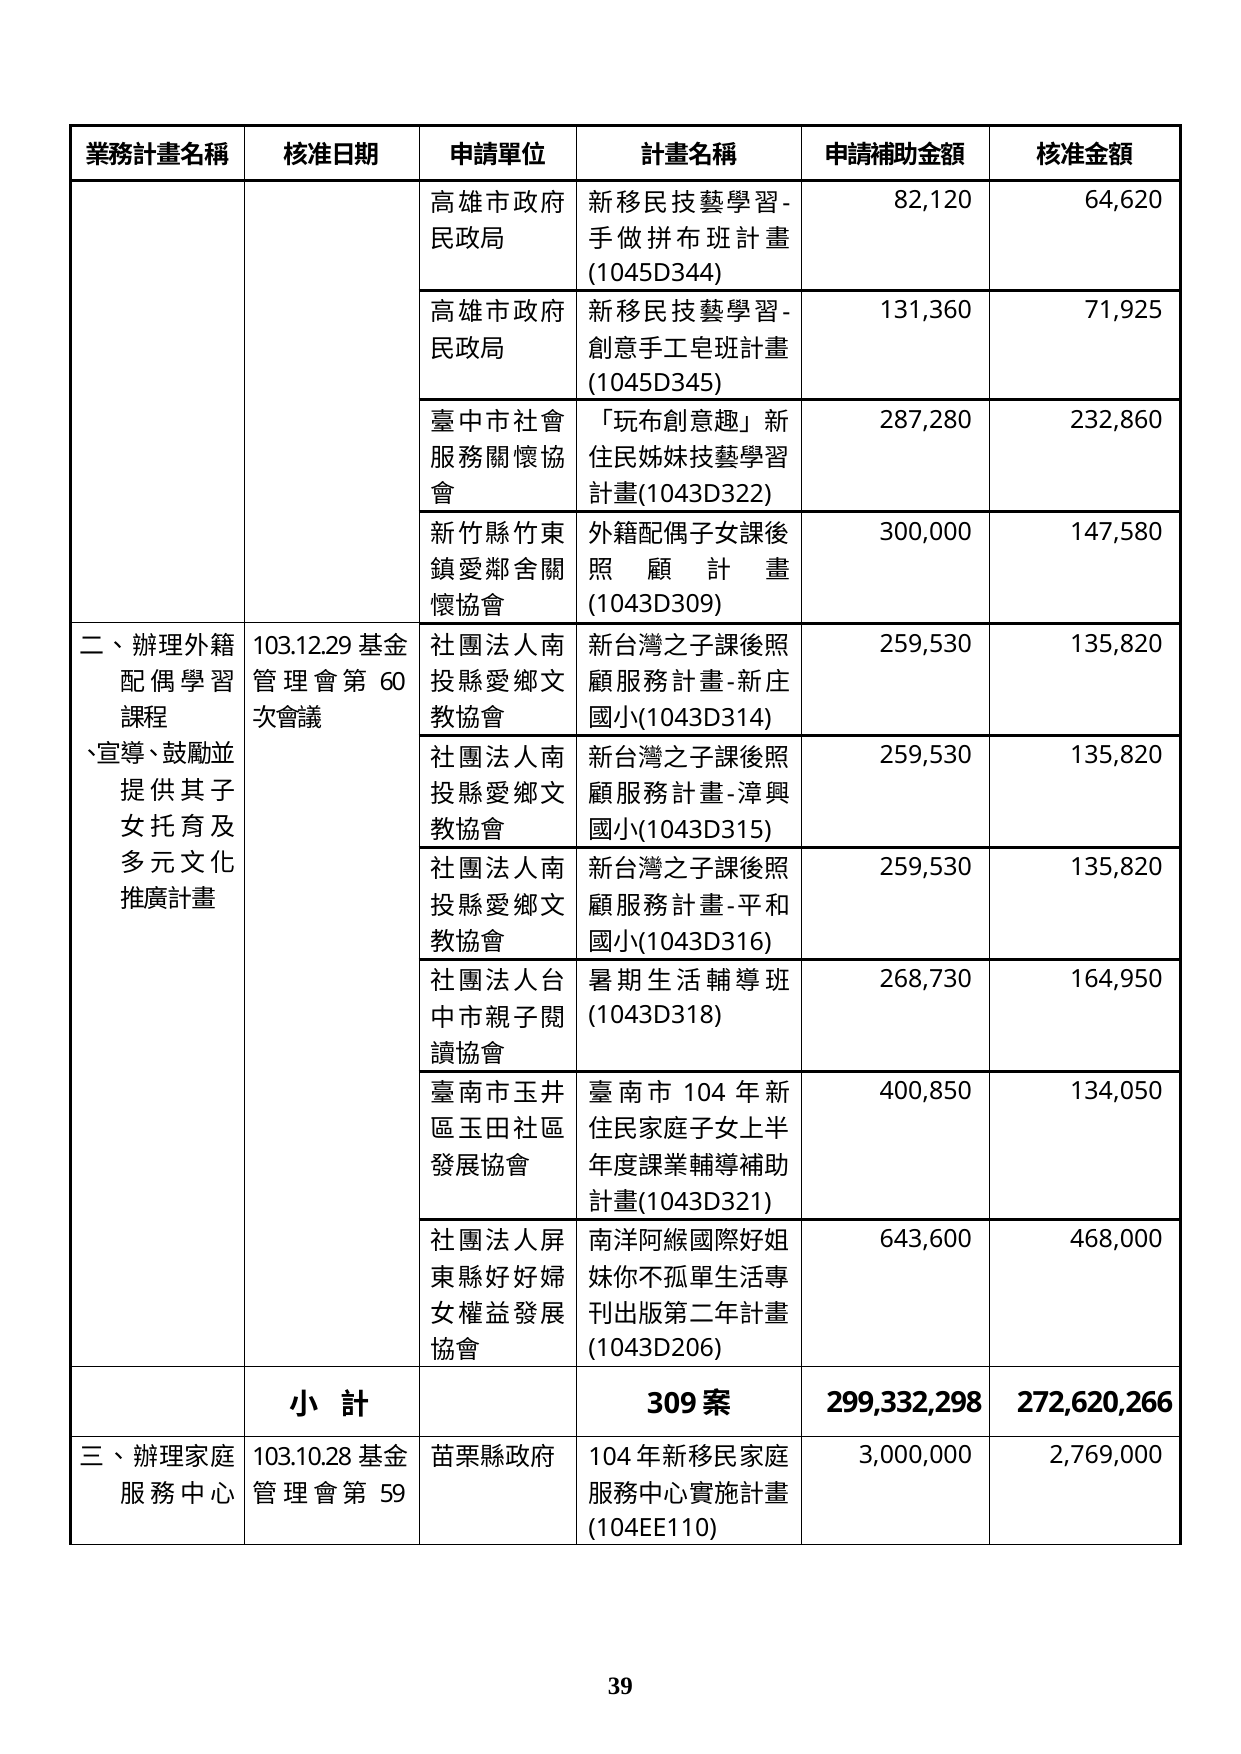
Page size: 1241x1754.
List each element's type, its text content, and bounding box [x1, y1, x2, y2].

table_cell 新移民技藝學習-手做拼布班計畫(1045D344) [577, 182, 801, 289]
table_cell 287,280 [802, 401, 989, 510]
table_cell 新台灣之子課後照顧服務計畫-新庄國小(1043D314) [577, 625, 801, 734]
table_cell 64,620 [990, 182, 1179, 289]
table_cell 468,000 [990, 1221, 1179, 1366]
table_cell 社團法人屏東縣好好婦女權益發展協會 [420, 1221, 576, 1366]
table_cell 103.12.29基金管理會第60次會議 [245, 623, 419, 1366]
table_cell 社團法人台中市親子閱讀協會 [420, 961, 576, 1069]
table_cell 135,820 [990, 737, 1179, 846]
table_cell 259,530 [802, 625, 989, 734]
table_cell 299,332,298 [802, 1367, 989, 1436]
table_cell 小 計 [245, 1367, 419, 1436]
table_cell 苗栗縣政府 [420, 1437, 576, 1543]
table_cell 三、辦理家庭服務中心 [72, 1437, 244, 1543]
table_header 核准日期 [245, 127, 419, 179]
table_cell 131,360 [802, 292, 989, 398]
table_cell 2,769,000 [990, 1437, 1179, 1543]
table_cell 社團法人南投縣愛鄉文教協會 [420, 625, 576, 734]
table_cell 新移民技藝學習-創意手工皂班計畫(1045D345) [577, 292, 801, 398]
table_cell 400,850 [802, 1073, 989, 1218]
table_cell 二、辦理外籍配偶學習課程 、宣導、鼓勵並提供其子女托育及多元文化推廣計畫 [72, 623, 244, 1366]
table_cell [420, 1367, 576, 1436]
table_cell 643,600 [802, 1221, 989, 1366]
table_header 申請單位 [420, 127, 576, 179]
table_cell 高雄市政府民政局 [420, 182, 576, 289]
table_cell 300,000 [802, 513, 989, 622]
table_cell 147,580 [990, 513, 1179, 622]
table_cell 71,925 [990, 292, 1179, 398]
table_cell [245, 182, 419, 622]
table_cell 社團法人南投縣愛鄉文教協會 [420, 849, 576, 958]
table_cell 新台灣之子課後照顧服務計畫-漳興國小(1043D315) [577, 737, 801, 846]
table_cell 新台灣之子課後照顧服務計畫-平和國小(1043D316) [577, 849, 801, 958]
table_cell 135,820 [990, 625, 1179, 734]
table_cell 135,820 [990, 849, 1179, 958]
table_cell 「玩布創意趣」新住民姊妹技藝學習計畫(1043D322) [577, 401, 801, 510]
table_cell 272,620,266 [990, 1367, 1179, 1436]
table_cell 社團法人南投縣愛鄉文教協會 [420, 737, 576, 846]
table_header 申請補助金額 [802, 127, 989, 179]
table_cell 82,120 [802, 182, 989, 289]
table_cell 新竹縣竹東鎮愛鄰舍關懷協會 [420, 513, 576, 622]
table_cell 臺中市社會服務關懷協會 [420, 401, 576, 510]
table_header 計畫名稱 [577, 127, 801, 179]
table_header 業務計畫名稱 [72, 127, 244, 179]
table_cell 309案 [577, 1367, 801, 1436]
table_cell 104年新移民家庭服務中心實施計畫(104EE110) [577, 1437, 801, 1543]
table_cell 164,950 [990, 961, 1179, 1069]
table_cell 259,530 [802, 737, 989, 846]
table_cell [72, 1367, 244, 1436]
table_cell 268,730 [802, 961, 989, 1069]
table_cell 暑期生活輔導班(1043D318) [577, 961, 801, 1069]
table_cell 高雄市政府民政局 [420, 292, 576, 398]
table_cell 259,530 [802, 849, 989, 958]
table_cell [72, 182, 244, 622]
table_cell 232,860 [990, 401, 1179, 510]
table_cell 南洋阿緱國際好姐妹你不孤單生活專刊出版第二年計畫(1043D206) [577, 1221, 801, 1366]
table_cell 103.10.28基金管理會第59 [245, 1437, 419, 1543]
table_header 核准金額 [990, 127, 1179, 179]
table_cell 臺南市玉井區玉田社區發展協會 [420, 1073, 576, 1218]
table_cell 臺南市104年新住民家庭子女上半年度課業輔導補助計畫(1043D321) [577, 1073, 801, 1218]
table_cell 外籍配偶子女課後照顧計畫(1043D309) [577, 513, 801, 622]
table_cell 3,000,000 [802, 1437, 989, 1543]
table_cell 134,050 [990, 1073, 1179, 1218]
